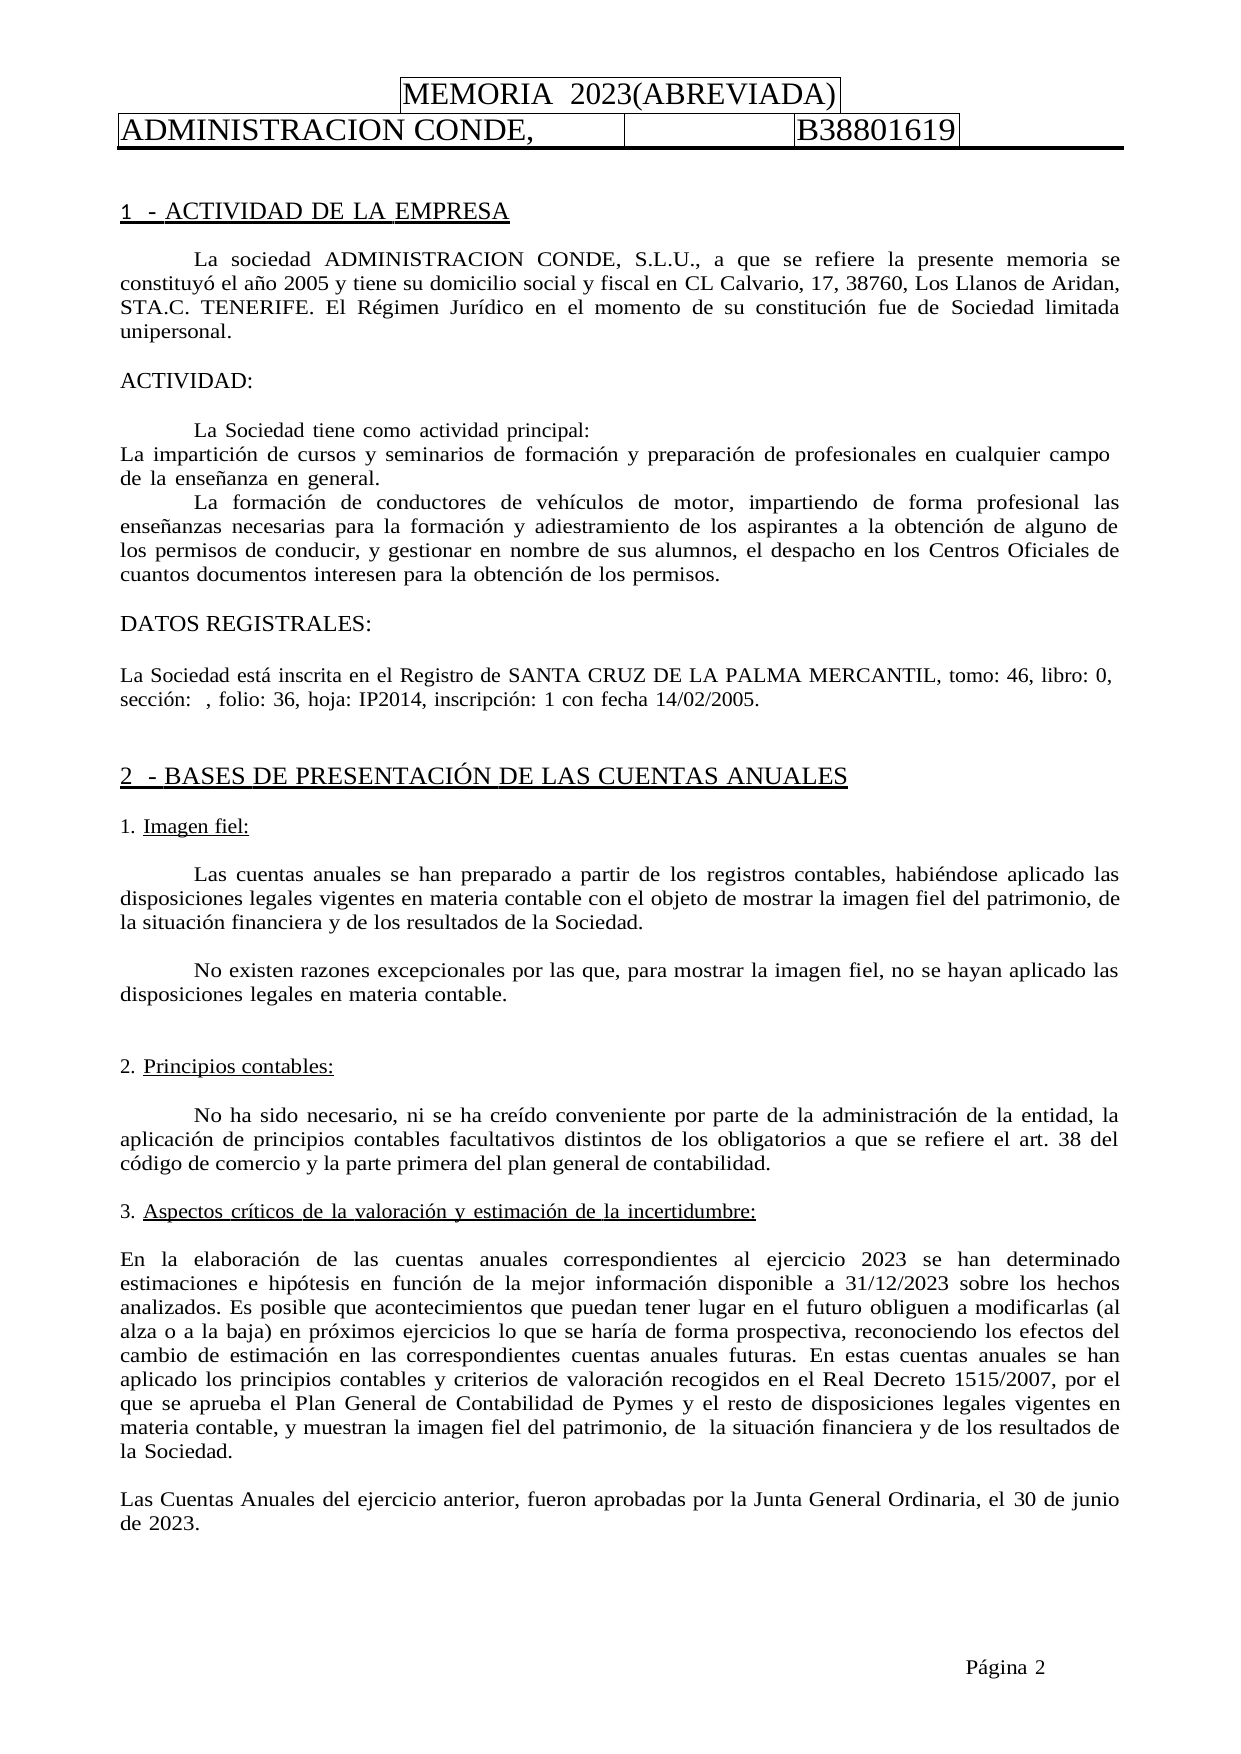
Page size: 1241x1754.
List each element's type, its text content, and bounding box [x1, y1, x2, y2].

text Las cuentas anuales se han preparado a partir de los registros contables, habiéndose aplicado las disposiciones legales vigentes en materia contable con el objeto de mostrar la imagen fiel del patrimonio, de la situación financiera y de los resultados de la Sociedad. [120, 862, 1120, 934]
text La impartición de cursos y seminarios de formación y preparación de profesionales en cualquier campo de la enseñanza en general. [120, 442, 1119, 490]
text No existen razones excepcionales por las que, para mostrar la imagen fiel, no se hayan aplicado las disposiciones legales en materia contable. [120, 958, 1119, 1006]
text La Sociedad tiene como actividad principal: [194, 417, 1120, 442]
list Imagen fiel: [120, 814, 1136, 838]
list Principios contables: [120, 1054, 1136, 1078]
text La sociedad ADMINISTRACION CONDE, S.L.U., a que se refiere la presente memoria se constituyó el año 2005 y tiene su domicilio social y fiscal en CL Calvario, 17, 38760, Los Llanos de Aridan, STA.C. TENERIFE. El Régimen Jurídico en el momento de su constitución fue de Sociedad limitada unipersonal. [120, 247, 1120, 343]
text La formación de conductores de vehículos de motor, impartiendo de forma profesional las enseñanzas necesarias para la formación y adiestramiento de los aspirantes a la obtención de alguno de los permisos de conducir, y gestionar en nombre de sus alumnos, el despacho en los Centros Oficiales de cuantos documentos interesen para la obtención de los permisos. [120, 490, 1119, 586]
text DATOS REGISTRALES: [120, 610, 1136, 636]
text Las Cuentas Anuales del ejercicio anterior, fueron aprobadas por la Junta General Ordinaria, el 30 de junio de 2023. [120, 1487, 1121, 1535]
text ACTIVIDAD: [120, 367, 1136, 394]
subtitle - BASES DE PRESENTACIÓN DE LAS CUENTAS ANUALES [120, 761, 1136, 790]
list - ACTIVIDAD DE LA EMPRESA [120, 196, 1136, 226]
text La Sociedad está inscrita en el Registro de SANTA CRUZ DE LA PALMA MERCANTIL, tomo: 46, libro: 0, sección: , folio: 36, hoja: IP2014, inscripción: 1 con fecha 14/02/2005. [120, 663, 1113, 711]
text En la elaboración de las cuentas anuales correspondientes al ejercicio 2023 se han determinado estimaciones e hipótesis en función de la mejor información disponible a 31/12/2023 sobre los hechos analizados. Es posible que acontecimientos que puedan tener lugar en el futuro obliguen a modificarlas (al alza o a la baja) en próximos ejercicios lo que se haría de forma prospectiva, reconociendo los efectos del cambio de estimación en las correspondientes cuentas anuales futuras. En estas cuentas anuales se han aplicado los principios contables y criterios de valoración recogidos en el Real Decreto 1515/2007, por el que se aprueba el Plan General de Contabilidad de Pymes y el resto de disposiciones legales vigentes en materia contable, y muestran la imagen fiel del patrimonio, de la situación financiera y de los resultados de la Sociedad. [120, 1247, 1121, 1463]
text No ha sido necesario, ni se ha creído conveniente por parte de la administración de la entidad, la aplicación de principios contables facultativos distintos de los obligatorios a que se refiere el art. 38 del código de comercio y la parte primera del plan general de contabilidad. [120, 1102, 1119, 1175]
list Aspectos críticos de la valoración y estimación de la incertidumbre: [120, 1198, 1136, 1223]
